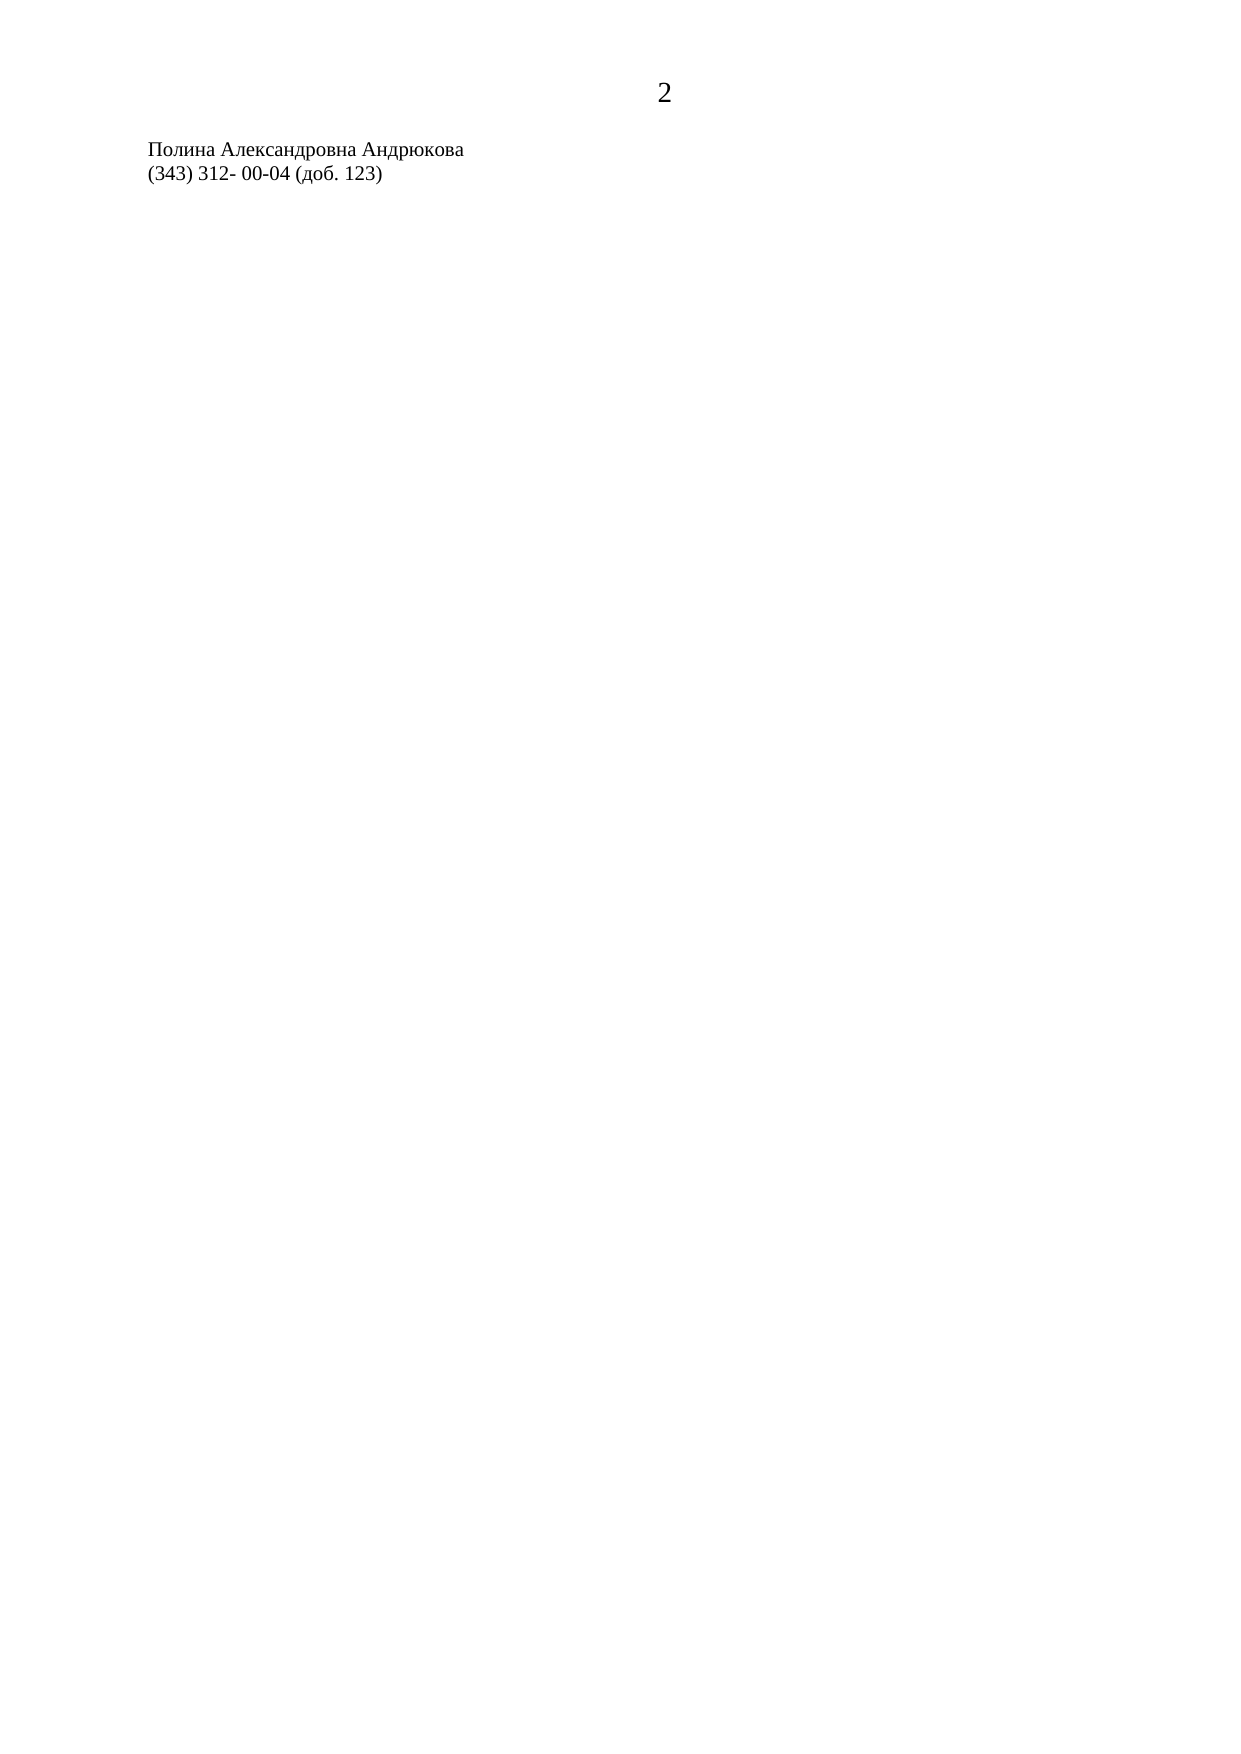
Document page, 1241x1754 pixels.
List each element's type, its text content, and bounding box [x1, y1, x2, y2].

text Полина Александровна Андрюкова [148, 137, 1181, 161]
text (343) 312- 00-04 (доб. 123) [148, 161, 1181, 185]
